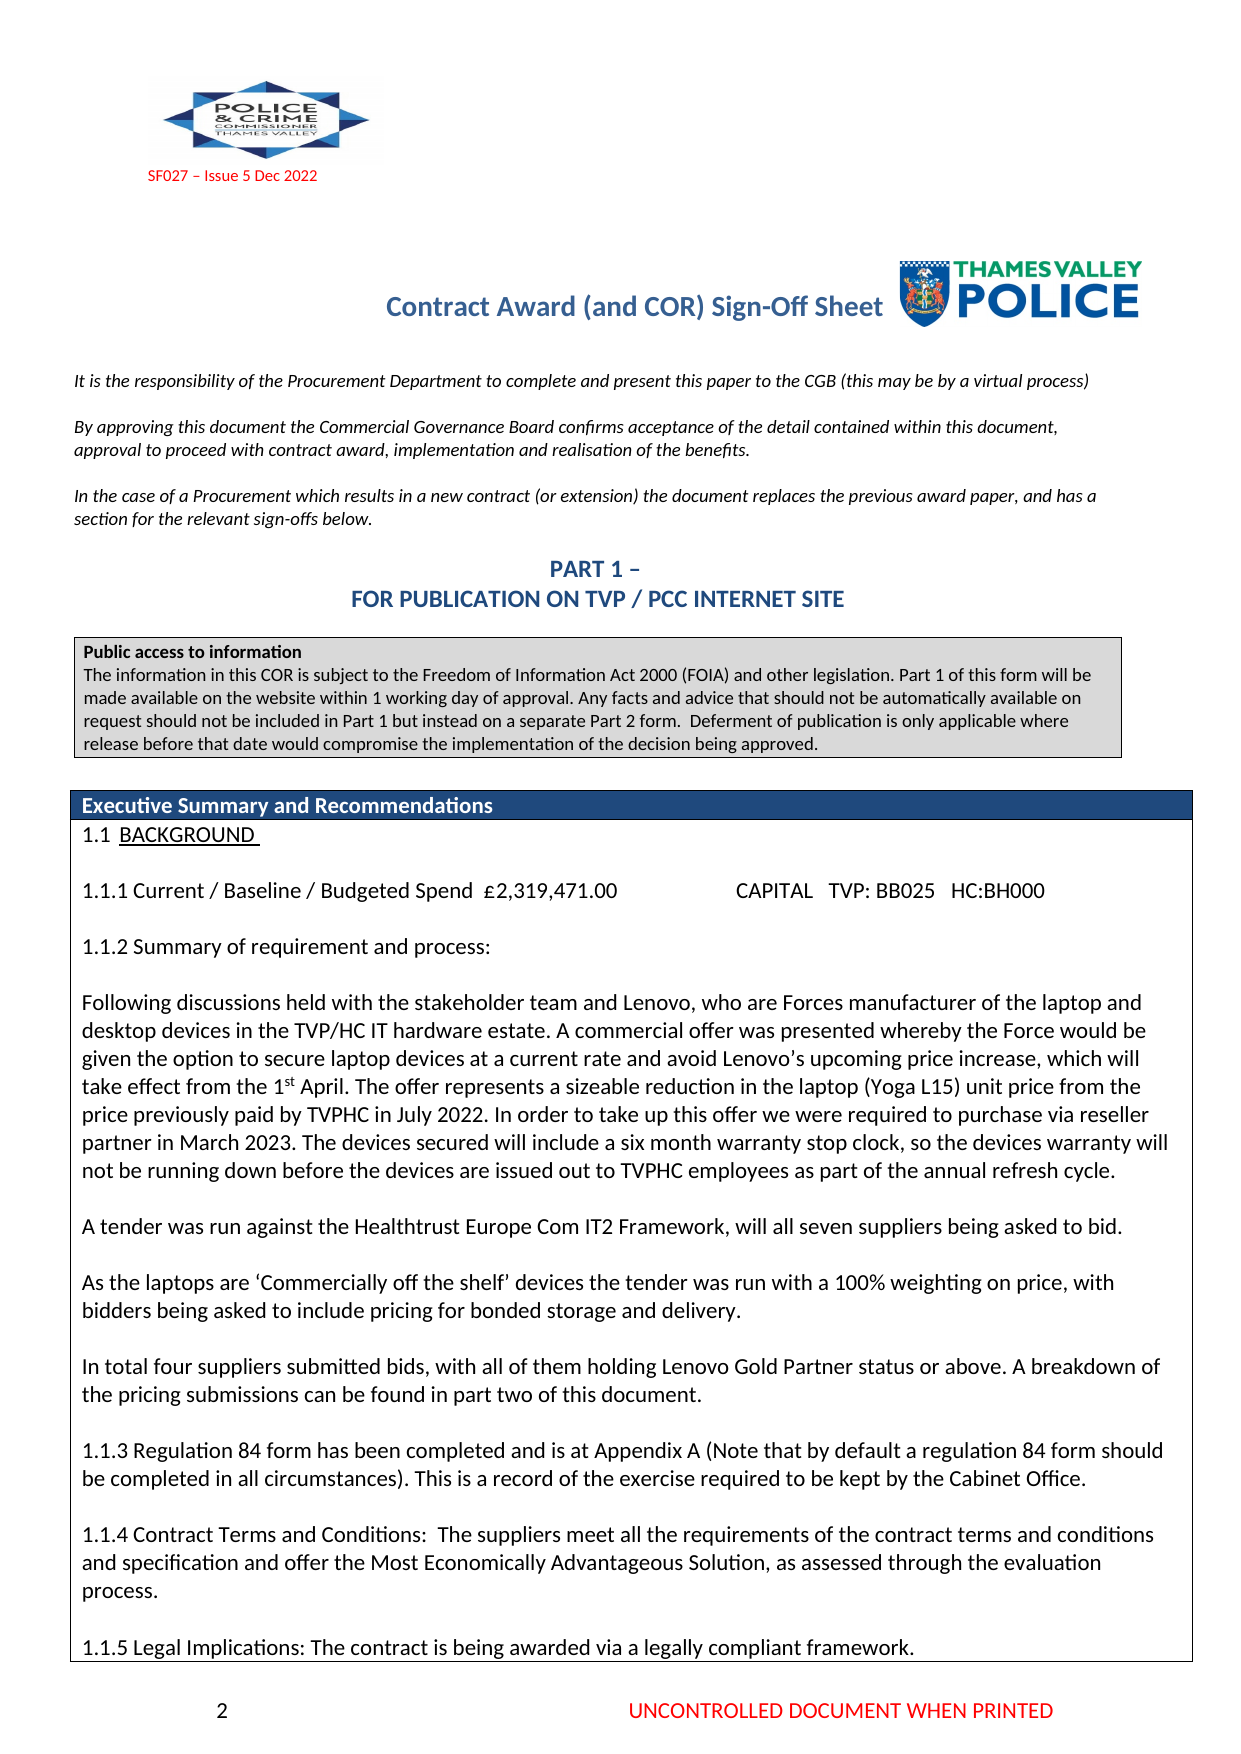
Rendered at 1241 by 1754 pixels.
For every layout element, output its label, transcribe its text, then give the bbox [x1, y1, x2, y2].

table_header Executive Summary and Recommendations [71, 791, 1192, 819]
text Public access to information The information in this COR is subject to the Freedom of Information Act 2000 (FOIA) and other legislation. Part 1 of this form will be made available on the website within 1 working day of approval. Any facts and advice that should not be automatically available on request should not be included in Part 1 but instead on a separate Part 2 form. Deferment of publication is only applicable where release before that date would compromise the implementation of the decision being approved. [75, 638, 1121, 757]
subtitle Contract Award (and COR) Sign-Off Sheet [148, 288, 899, 324]
table_cell BACKGROUND 1.1.1 Current / Baseline / Budgeted Spend £2,319,471.00 CAPITAL TVP: BB025 HC:BH000 1.1.2 Summary of requirement and process: Following discussions held with the stakeholder team and Lenovo, who are Forces manufacturer of the laptop and desktop devices in the TVP/HC IT hardware estate. A commercial offer was presented whereby the Force would be given the option to secure laptop devices at a current rate and avoid Lenovo’s upcoming price increase, which will take effect from the 1st April. The offer represents a sizeable reduction in the laptop (Yoga L15) unit price from the price previously paid by TVPHC in July 2022. In order to take up this offer we were required to purchase via reseller partner in March 2023. The devices secured will include a six month warranty stop clock, so the devices warranty will not be running down before the devices are issued out to TVPHC employees as part of the annual refresh cycle. A tender was run against the Healthtrust Europe Com IT2 Framework, will all seven suppliers being asked to bid. As the laptops are ‘Commercially off the shelf’ devices the tender was run with a 100% weighting on price, with bidders being asked to include pricing for bonded storage and delivery. In total four suppliers submitted bids, with all of them holding Lenovo Gold Partner status or above. A breakdown of the pricing submissions can be found in part two of this document. 1.1.3 Regulation 84 form has been completed and is at Appendix A (Note that by default a regulation 84 form should be completed in all circumstances). This is a record of the exercise required to be kept by the Cabinet Office. 1.1.4 Contract Terms and Conditions: The suppliers meet all the requirements of the contract terms and conditions and specification and offer the Most Economically Advantageous Solution, as assessed through the evaluation process. 1.1.5 Legal Implications: The contract is being awarded via a legally compliant framework. [71, 820, 1192, 1661]
text By approving this document the Commercial Governance Board confirms acceptance of the detail contained within this document, approval to proceed with contract award, implementation and realisation of the benefits. [74, 415, 1122, 461]
text It is the responsibility of the Procurement Department to complete and present this paper to the CGB (this may be by a virtual process) [74, 369, 1122, 392]
text In the case of a Procurement which results in a new contract (or extension) the document replaces the previous award paper, and has a section for the relevant sign-offs below. [74, 461, 1122, 530]
text Part 1 – For publication on TVP / PCC Internet Site [74, 553, 1122, 614]
